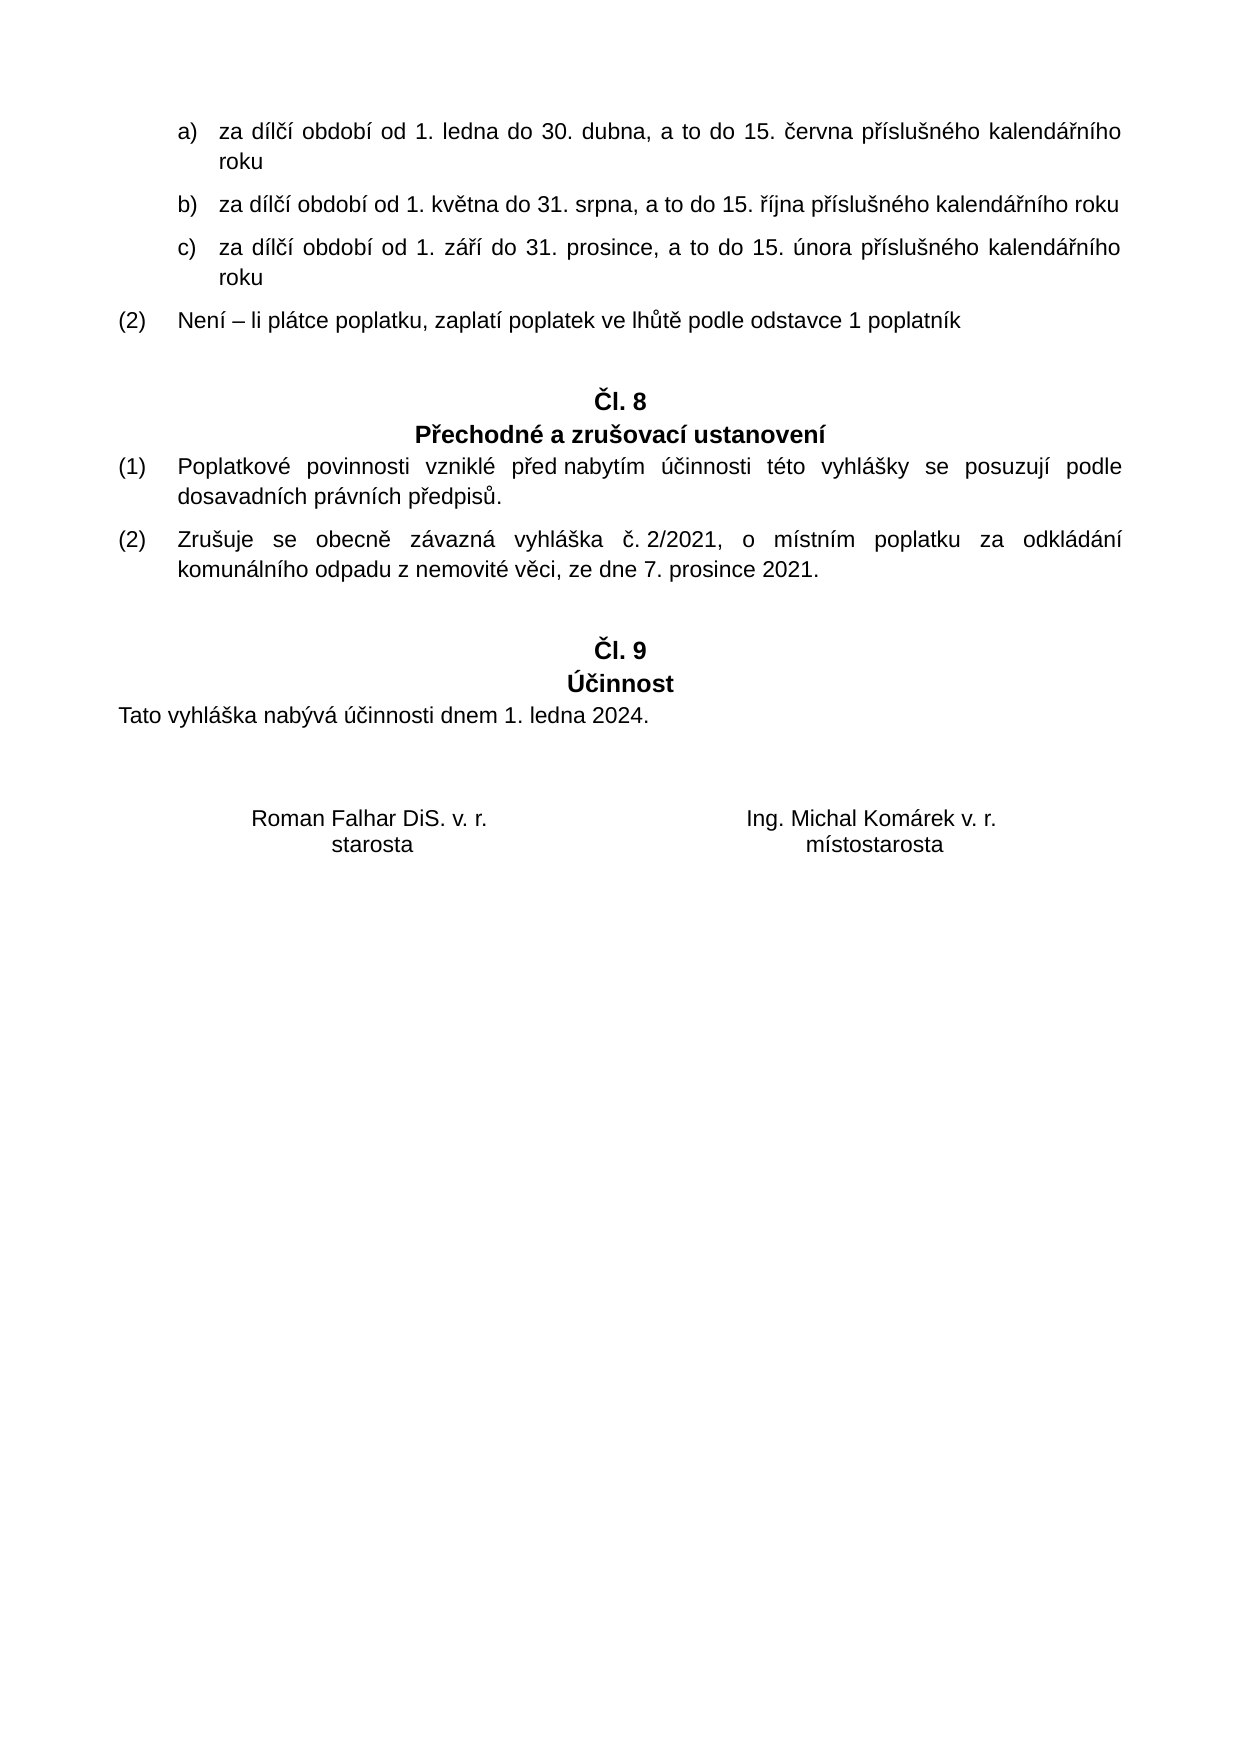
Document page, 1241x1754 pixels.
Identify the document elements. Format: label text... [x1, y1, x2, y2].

table_cell [118, 863, 620, 981]
subtitle Čl. 8 Přechodné a zrušovací ustanovení [118, 387, 1122, 449]
subtitle Čl. 9 Účinnost [118, 636, 1122, 698]
table_cell [620, 863, 1122, 981]
list za dílčí období od 1. května do 31. srpna, a to do 15. října příslušného kalendářního roku [177, 191, 1122, 217]
list Poplatkové povinnosti vzniklé před nabytím účinnosti této vyhlášky se posuzují podle dosavadních právních předpisů. [118, 453, 1122, 509]
table_header Ing. Michal Komárek v. r. místostarosta [620, 745, 1122, 863]
list za dílčí období od 1. ledna do 30. dubna, a to do 15. června příslušného kalendářního roku [177, 118, 1122, 175]
list Není – li plátce poplatku, zaplatí poplatek ve lhůtě podle odstavce 1 poplatník [118, 307, 1122, 333]
list za dílčí období od 1. září do 31. prosince, a to do 15. února příslušného kalendářního roku [177, 234, 1122, 290]
list Zrušuje se obecně závazná vyhláška č. 2/2021, o místním poplatku za odkládání komunálního odpadu z nemovité věci, ze dne 7. prosince 2021. [118, 526, 1122, 582]
table_header Roman Falhar DiS. v. r. starosta [118, 745, 620, 863]
text Tato vyhláška nabývá účinnosti dnem 1. ledna 2024. [118, 702, 1122, 729]
